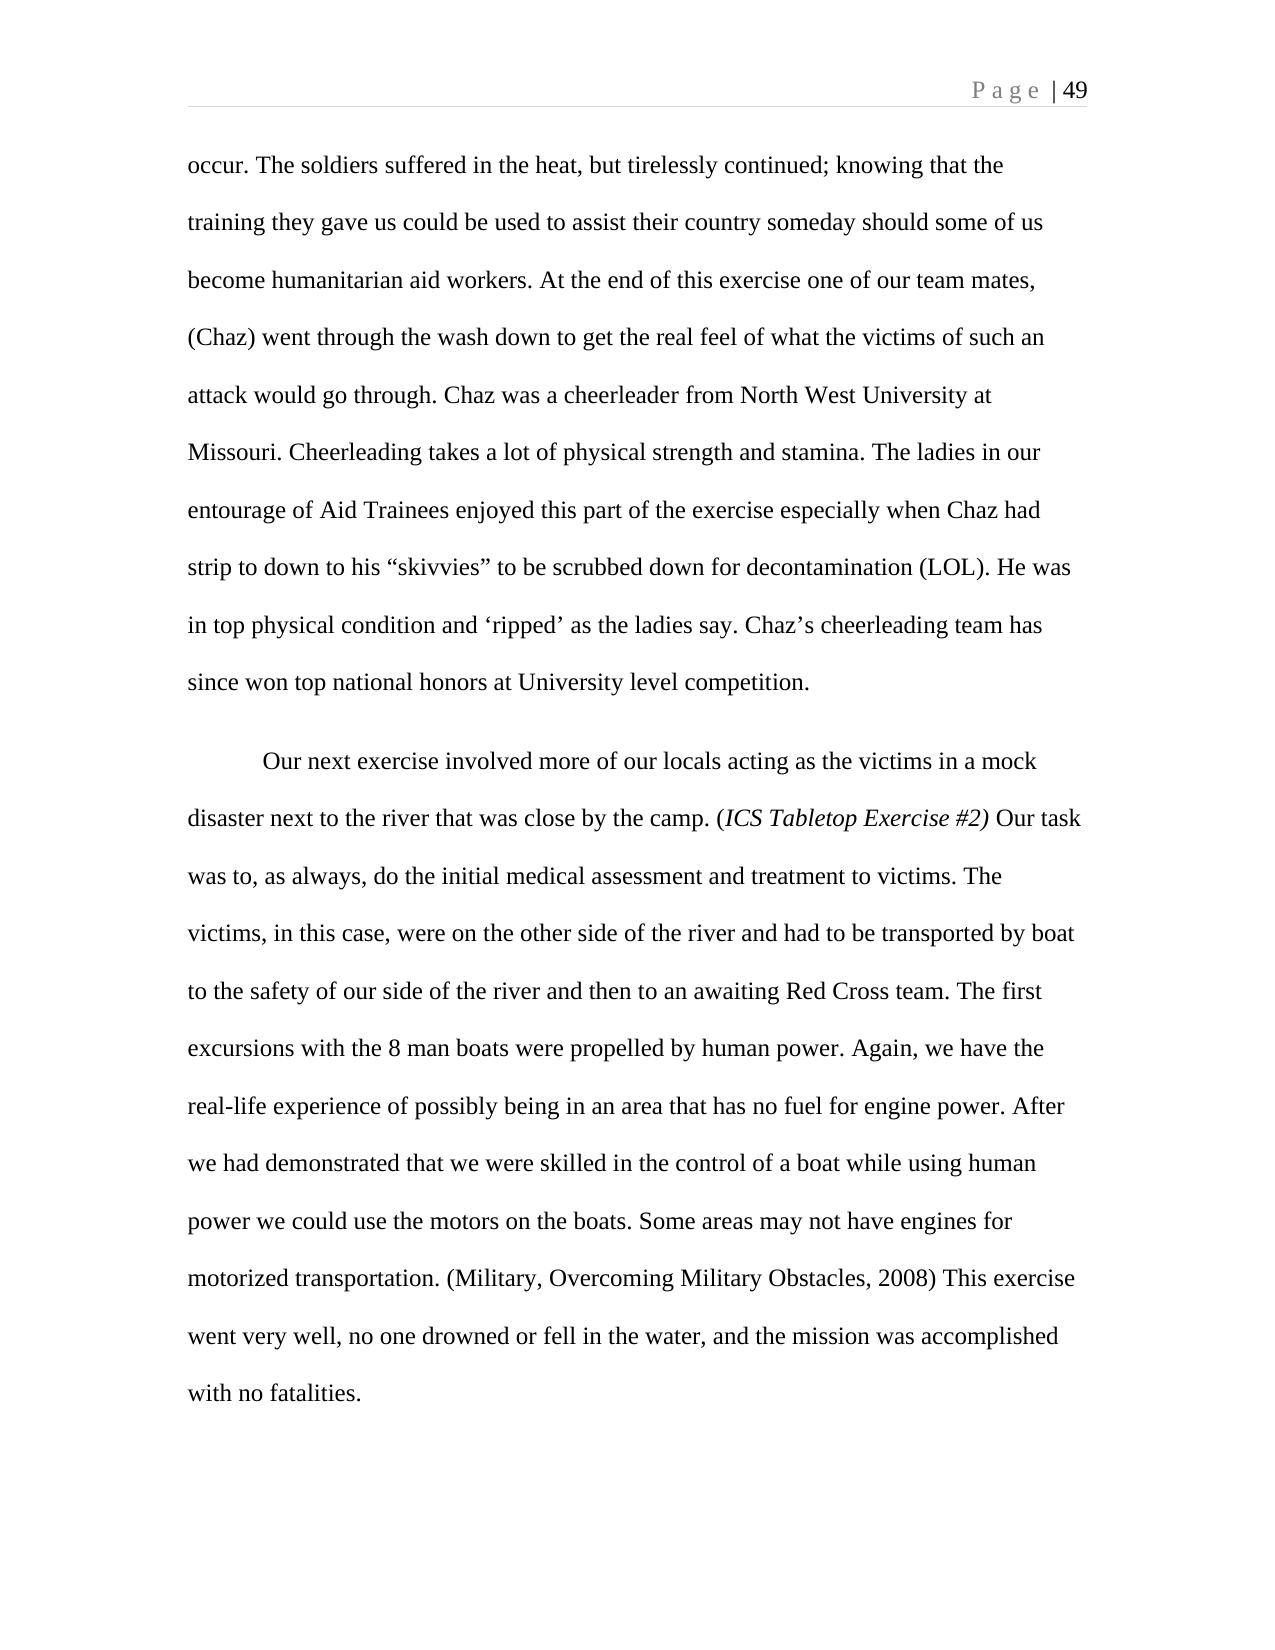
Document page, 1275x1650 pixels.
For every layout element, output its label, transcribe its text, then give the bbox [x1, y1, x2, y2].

text Our next exercise involved more of our locals acting as the victims in a mock disaster next to the river that was close by the camp. (ICS Tabletop Exercise #2) Our task was to, as always, do the initial medical assessment and treatment to victims. The victims, in this case, were on the other side of the river and had to be transported by boat to the safety of our side of the river and then to an awaiting Red Cross team. The first excursions with the 8 man boats were propelled by human power. Again, we have the real-life experience of possibly being in an area that has no fuel for engine power. After we had demonstrated that we were skilled in the control of a boat while using human power we could use the motors on the boats. Some areas may not have engines for motorized transportation. (Military, Overcoming Military Obstacles, 2008) This exercise went very well, no one drowned or fell in the water, and the mission was accomplished with no fatalities. [187, 746, 1087, 1407]
text occur. The soldiers suffered in the heat, but tirelessly continued; knowing that the training they gave us could be used to assist their country someday should some of us become humanitarian aid workers. At the end of this exercise one of our team mates, (Chaz) went through the wash down to get the real feel of what the victims of such an attack would go through. Chaz was a cheerleader from North West University at Missouri. Cheerleading takes a lot of physical strength and stamina. The ladies in our entourage of Aid Trainees enjoyed this part of the exercise especially when Chaz had strip to down to his “skivvies” to be scrubbed down for decontamination (LOL). He was in top physical condition and ‘ripped’ as the ladies say. Chaz’s cheerleading team has since won top national honors at University level competition. [187, 150, 1087, 696]
